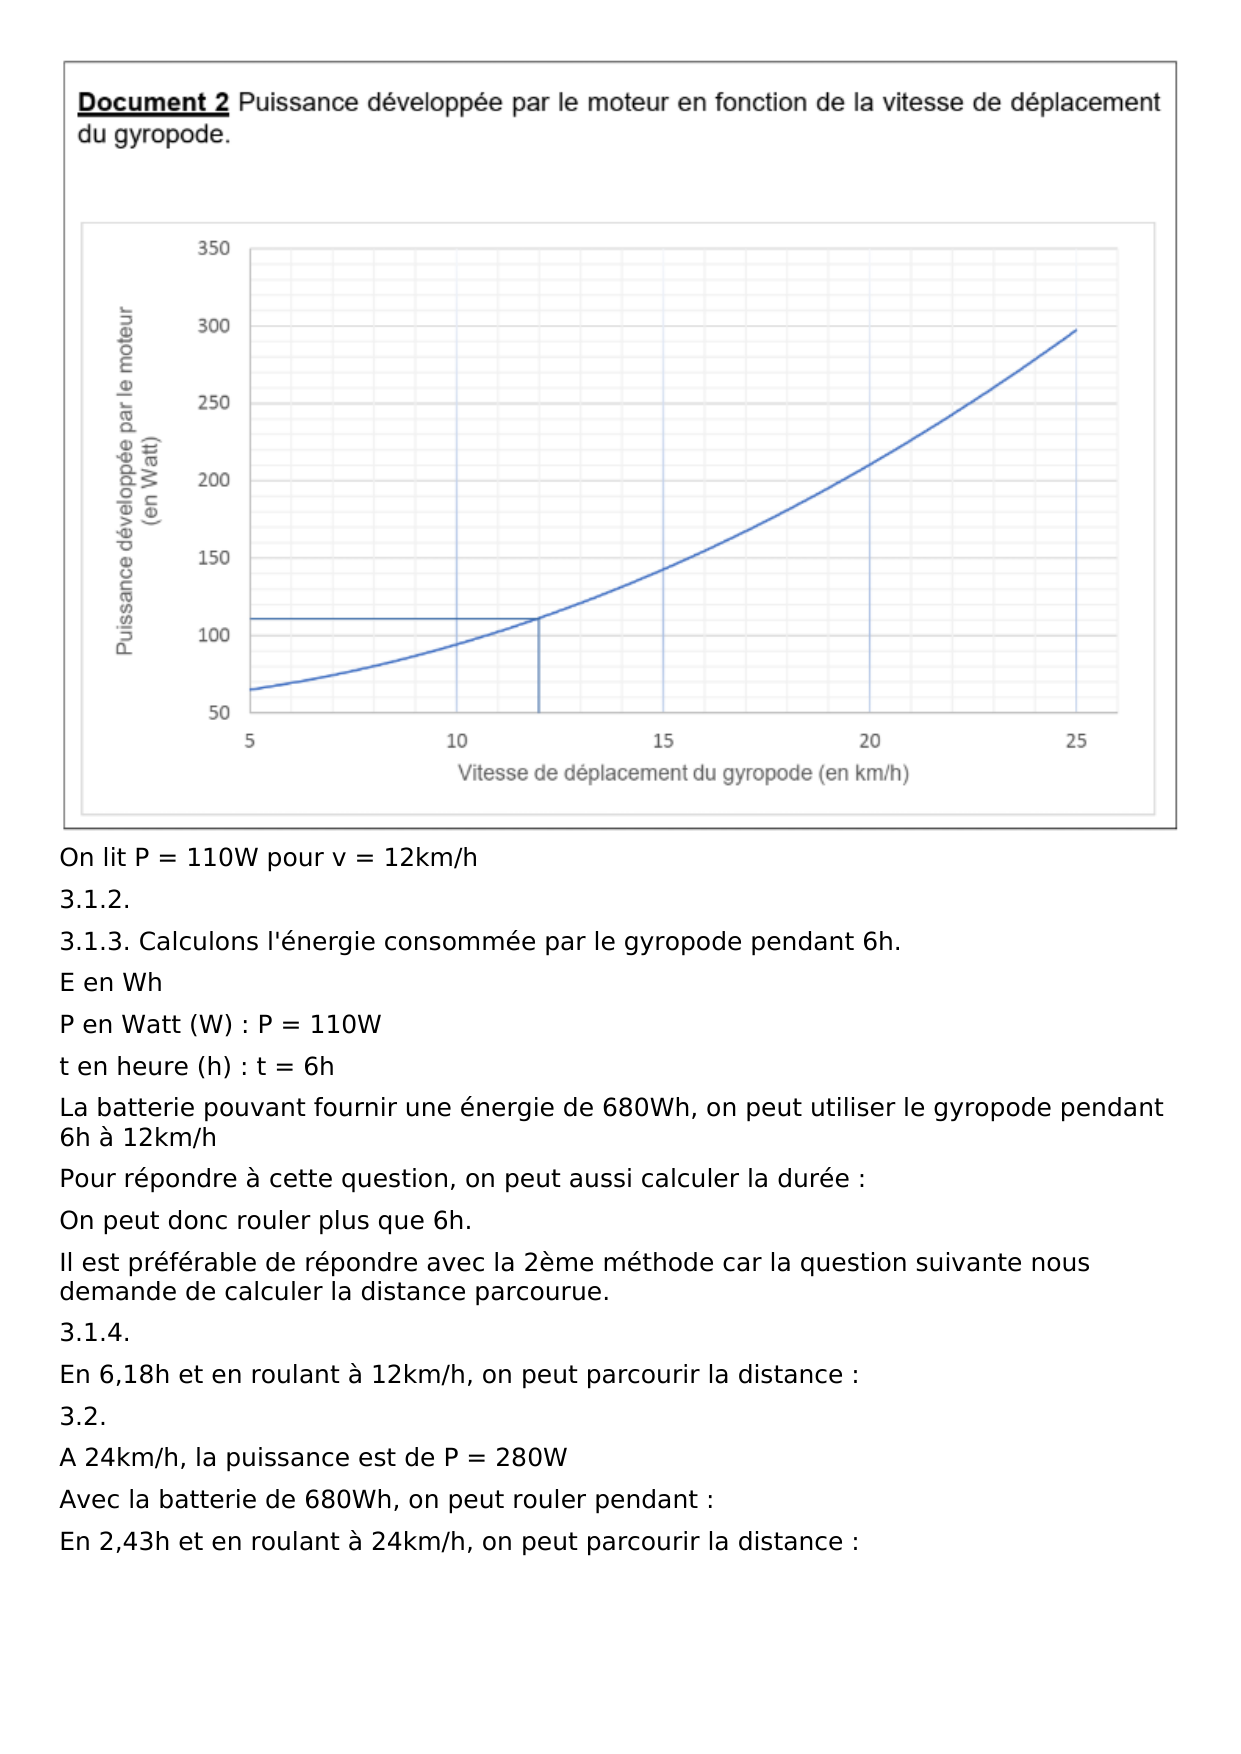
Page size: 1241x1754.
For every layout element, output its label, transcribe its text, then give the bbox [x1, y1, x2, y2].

text On peut donc rouler plus que 6h. [59, 1206, 1181, 1235]
text 3.1.2. [59, 885, 1181, 914]
text 3.1.3. Calculons l'énergie consommée par le gyropode pendant 6h. [59, 927, 1181, 956]
text P en Watt (W) : P = 110W [59, 1010, 1181, 1039]
text En 6,18h et en roulant à 12km/h, on peut parcourir la distance : [59, 1360, 1181, 1389]
picture [59, 59, 1182, 831]
text 3.2. [59, 1402, 1181, 1431]
text Pour répondre à cette question, on peut aussi calculer la durée : [59, 1164, 1181, 1193]
text La batterie pouvant fournir une énergie de 680Wh, on peut utiliser le gyropode pendant 6h à 12km/h [59, 1093, 1181, 1152]
text A 24km/h, la puissance est de P = 280W [59, 1443, 1181, 1473]
text t en heure (h) : t = 6h [59, 1052, 1181, 1081]
text 3.1.4. [59, 1318, 1181, 1348]
text En 2,43h et en roulant à 24km/h, on peut parcourir la distance : [59, 1527, 1181, 1556]
text Il est préférable de répondre avec la 2ème méthode car la question suivante nous demande de calculer la distance parcourue. [59, 1248, 1181, 1306]
text E en Wh [59, 968, 1181, 998]
text On lit P = 110W pour v = 12km/h [59, 843, 1181, 873]
text Avec la batterie de 680Wh, on peut rouler pendant : [59, 1485, 1181, 1514]
